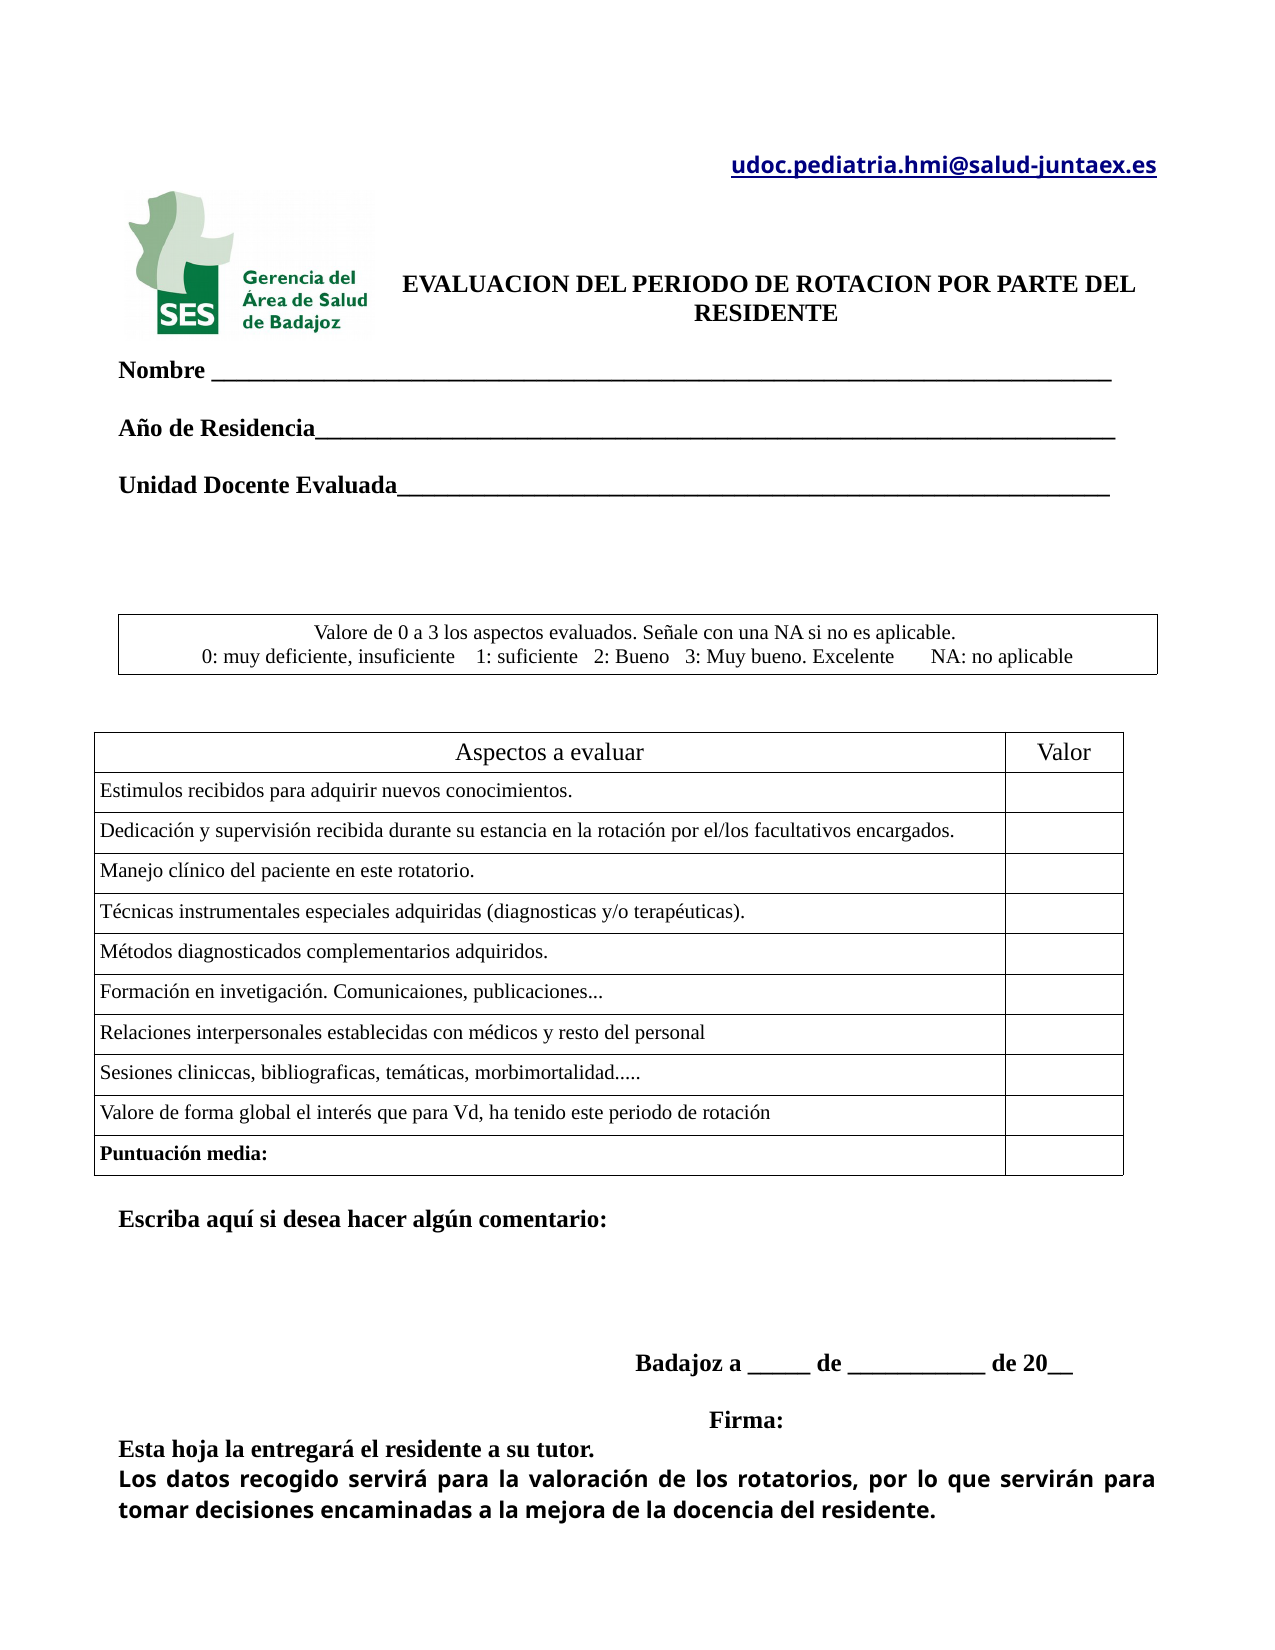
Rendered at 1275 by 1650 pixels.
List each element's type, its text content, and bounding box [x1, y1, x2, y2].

table_cell [1006, 934, 1123, 973]
table_cell Sesiones cliniccas, bibliograficas, temáticas, morbimortalidad..... [95, 1055, 1005, 1094]
table_cell [1006, 894, 1123, 933]
picture [124, 190, 376, 341]
table_header Valor [1006, 733, 1123, 772]
table_cell Métodos diagnosticados complementarios adquiridos. [95, 934, 1005, 973]
table_cell Técnicas instrumentales especiales adquiridas (diagnosticas y/o terapéuticas). [95, 894, 1005, 933]
table_cell Relaciones interpersonales establecidas con médicos y resto del personal [95, 1015, 1005, 1054]
table_header Valore de 0 a 3 los aspectos evaluados. Señale con una NA si no es aplicable. 0: muy deficiente, insuficiente 1: suficiente 2: Bueno 3: Muy bueno. Excelente NA: no aplicable [119, 615, 1157, 674]
text udoc.pediatria.hmi@salud-juntaex.es [118, 149, 1157, 181]
table_cell Puntuación media: [95, 1136, 1005, 1175]
table_cell [1006, 1136, 1123, 1175]
text Badajoz a _____ de ___________ de 20__ [118, 1348, 1157, 1376]
text Escriba aquí si desea hacer algún comentario: [118, 1204, 1157, 1233]
table_cell [1006, 854, 1123, 893]
text EVALUACION DEL PERIODO DE ROTACION POR PARTE DEL RESIDENTE [376, 269, 1157, 327]
table_cell [1006, 975, 1123, 1014]
table_cell Formación en invetigación. Comunicaiones, publicaciones... [95, 975, 1005, 1014]
table_cell Valore de forma global el interés que para Vd, ha tenido este periodo de rotación [95, 1096, 1005, 1135]
text Nombre ________________________________________________________________________ [118, 356, 1157, 384]
table_cell [1006, 1055, 1123, 1094]
table_header Aspectos a evaluar [95, 733, 1005, 772]
table_cell [1006, 1096, 1123, 1135]
text Año de Residencia________________________________________________________________ [118, 413, 1157, 442]
table_cell [1006, 813, 1123, 853]
table_cell [1006, 1015, 1123, 1054]
table_cell [1006, 773, 1123, 812]
text Unidad Docente Evaluada_________________________________________________________ [118, 471, 1157, 499]
table_cell Dedicación y supervisión recibida durante su estancia en la rotación por el/los facultativos encargados. [95, 813, 1005, 853]
table_cell Estimulos recibidos para adquirir nuevos conocimientos. [95, 773, 1005, 812]
table_cell Manejo clínico del paciente en este rotatorio. [95, 854, 1005, 893]
text Firma: [118, 1405, 1157, 1434]
text Esta hoja la entregará el residente a su tutor. [118, 1434, 1157, 1463]
text Los datos recogido servirá para la valoración de los rotatorios, por lo que servirán para tomar decisiones encaminadas a la mejora de la docencia del residente. [118, 1463, 1157, 1525]
